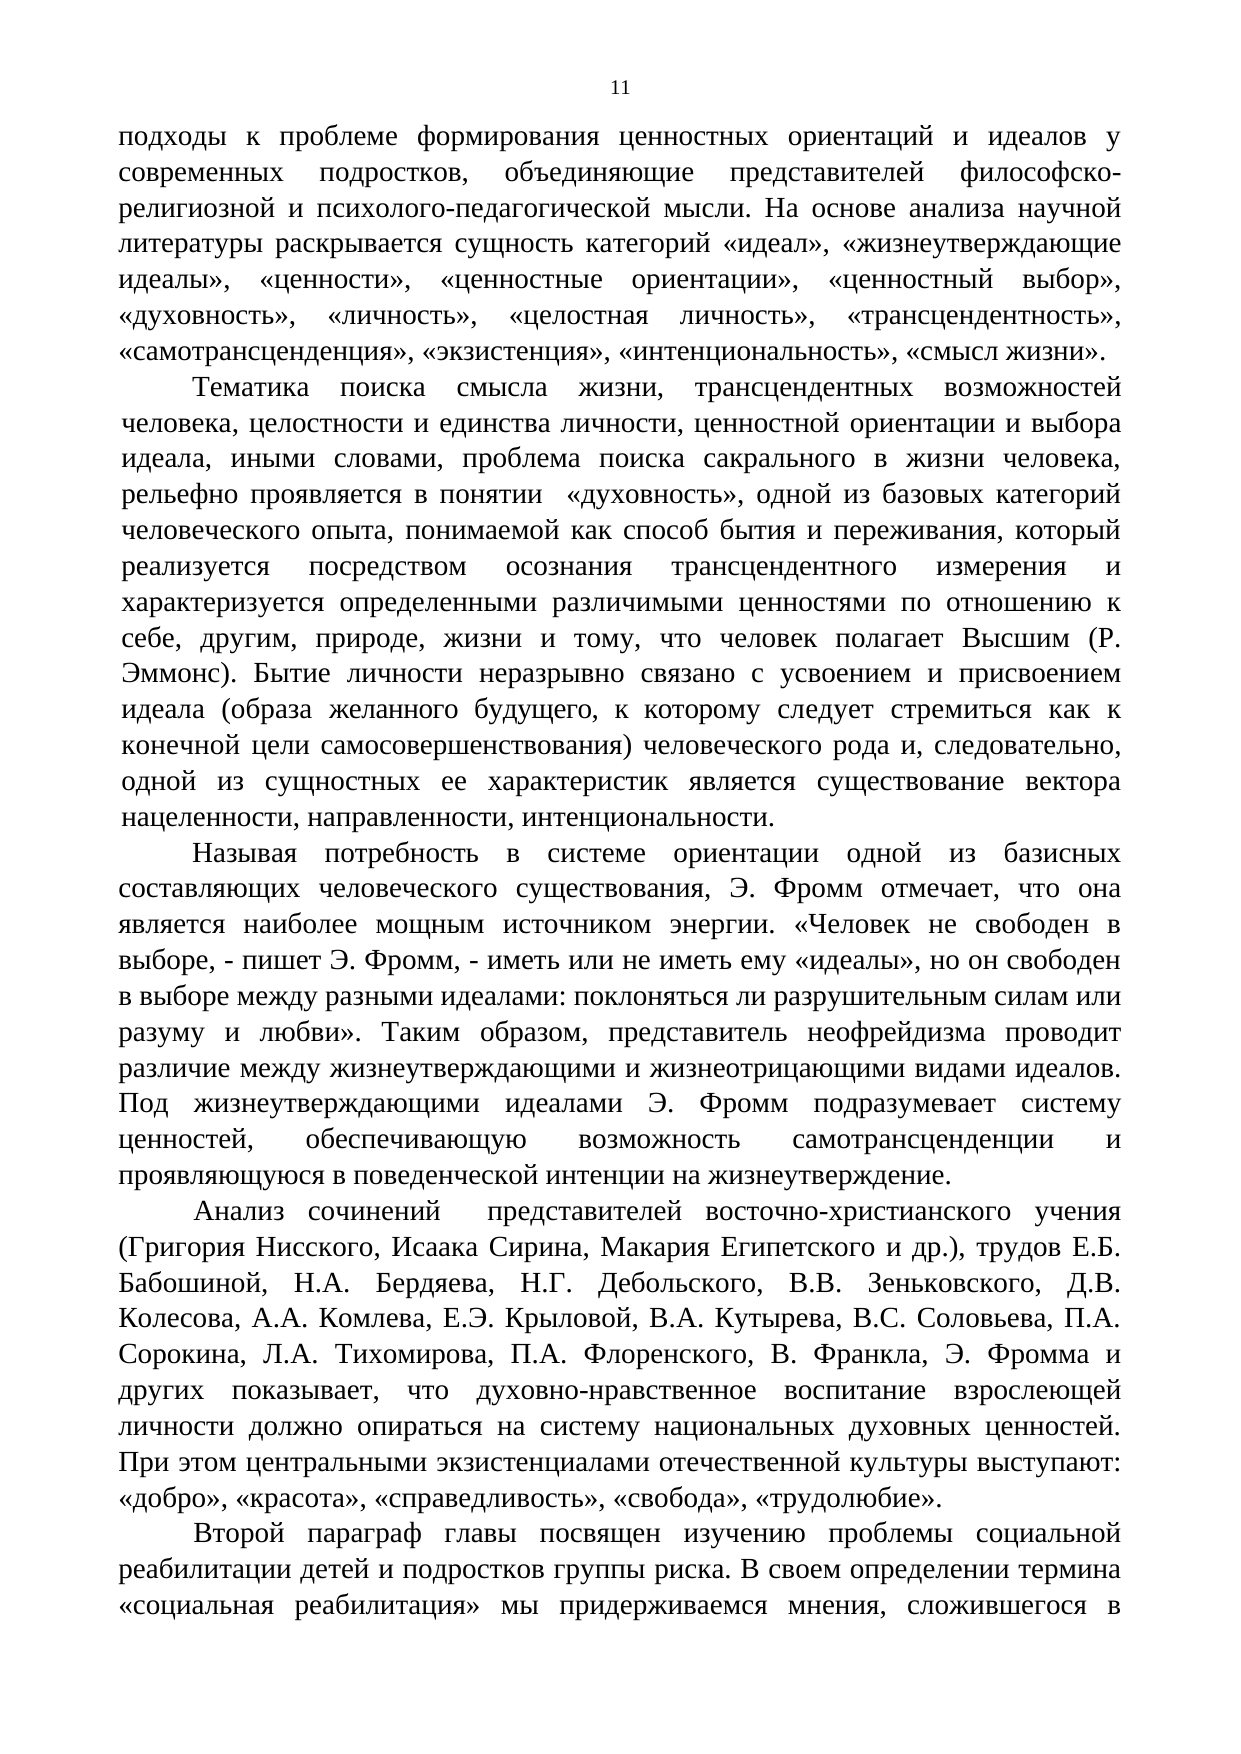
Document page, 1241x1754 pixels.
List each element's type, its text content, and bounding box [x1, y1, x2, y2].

text подходы к проблеме формирования ценностных ориентаций и идеалов у современных подростков, объединяющие представителей философско-религиозной и психолого-педагогической мысли. На основе анализа научной литературы раскрывается сущность категорий «идеал», «жизнеутверждающие идеалы», «ценности», «ценностные ориентации», «ценностный выбор», «духовность», «личность», «целостная личность», «трансцендентность», «самотрансценденция», «экзистенция», «интенциональность», «смысл жизни». [118, 118, 1122, 367]
text Называя потребность в системе ориентации одной из базисных составляющих человеческого существования, Э. Фромм отмечает, что она является наиболее мощным источником энергии. «Человек не свободен в выборе, - пишет Э. Фромм, - иметь или не иметь ему «идеалы», но он свободен в выборе между разными идеалами: поклоняться ли разрушительным силам или разуму и любви». Таким образом, представитель неофрейдизма проводит различие между жизнеутверждающими и жизнеотрицающими видами идеалов. Под жизнеутверждающими идеалами Э. Фромм подразумевает систему ценностей, обеспечивающую возможность самотрансценденции и проявляющуюся в поведенческой интенции на жизнеутверждение. [118, 835, 1122, 1191]
text Тематика поиска смысла жизни, трансцендентных возможностей человека, целостности и единства личности, ценностной ориентации и выбора идеала, иными словами, проблема поиска сакрального в жизни человека, рельефно проявляется в понятии «духовность», одной из базовых категорий человеческого опыта, понимаемой как способ бытия и переживания, который реализуется посредством осознания трансцендентного измерения и характеризуется определенными различимыми ценностями по отношению к себе, другим, природе, жизни и тому, что человек полагает Высшим (Р. Эммонс). Бытие личности неразрывно связано с усвоением и присвоением идеала (образа желанного будущего, к которо­му следует стремиться как к конечной цели самосовершенствования) человеческого рода и, следовательно, одной из сущностных ее характеристик является существование вектора нацеленности, направленности, интенциональности. [121, 369, 1122, 832]
text Анализ сочинений представителей восточно-христианского учения (Григория Нисского, Исаака Сирина, Макария Египетского и др.), трудов Е.Б. Бабошиной, Н.А. Бердяева, Н.Г. Дебольского, В.В. Зеньковского, Д.В. Колесова, А.А. Комлева, Е.Э. Крыловой, В.А. Кутырева, В.С. Соловьева, П.А. Сорокина, Л.А. Тихомирова, П.А. Флоренского, В. Франкла, Э. Фромма и других показывает, что духовно-нравственное воспитание взрослеющей личности должно опираться на систему национальных духовных ценностей. При этом центральными экзистенциалами отечественной культуры выступают: «добро», «красота», «справедливость», «свобода», «трудолюбие». [118, 1193, 1122, 1513]
text Второй параграф главы посвящен изучению проблемы социальной реабилитации детей и подростков группы риска. В своем определении термина «социальная реабилитация» мы придерживаемся мнения, сложившегося в [118, 1516, 1122, 1621]
